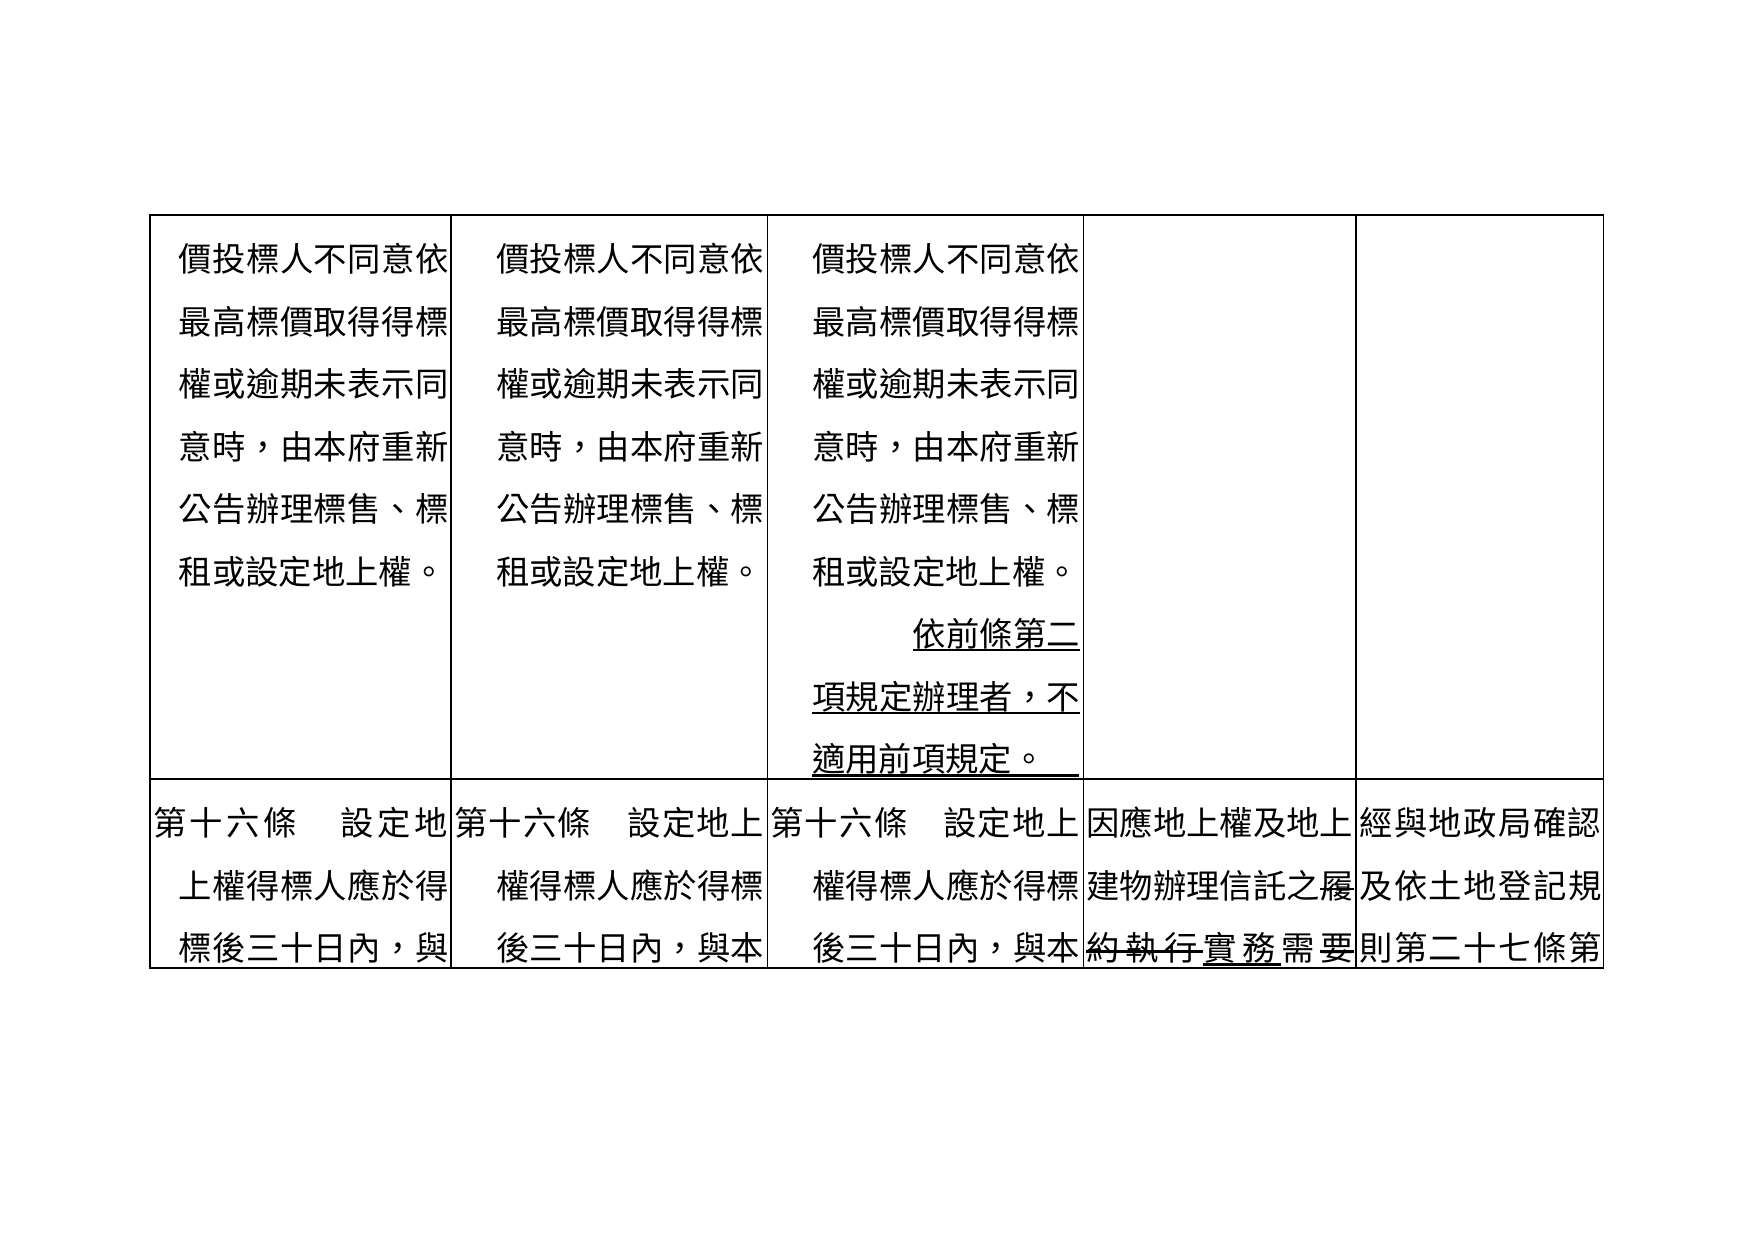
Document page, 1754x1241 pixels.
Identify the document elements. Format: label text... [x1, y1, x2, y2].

table_cell 價投標人不同意依最高標價取得得標權或逾期未表示同意時，由本府重新公告辦理標售、標租或設定地上權。 依前條第二項規定辦理者，不適用前項規定。 [768, 216, 1083, 778]
table_cell 第十六條 設定地上權得標人應於得標後三十日內，與 [151, 780, 450, 967]
table_cell 價投標人不同意依最高標價取得得標權或逾期未表示同意時，由本府重新公告辦理標售、標租或設定地上權。 [151, 216, 450, 778]
table_cell [1084, 216, 1355, 778]
table_cell 價投標人不同意依最高標價取得得標權或逾期未表示同意時，由本府重新公告辦理標售、標租或設定地上權。 [452, 216, 767, 778]
table_cell 經與地政局確認及依土地登記規則第二十七條第 [1357, 780, 1603, 967]
table_cell 因應地上權及地上建物辦理信託之履約執行實務需要 [1084, 780, 1355, 967]
table_cell 第十六條 設定地上權得標人應於得標後三十日內，與本 [768, 780, 1083, 967]
table_cell 第十六條 設定地上權得標人應於得標後三十日內，與本 [452, 780, 767, 967]
table_cell [1357, 216, 1603, 778]
